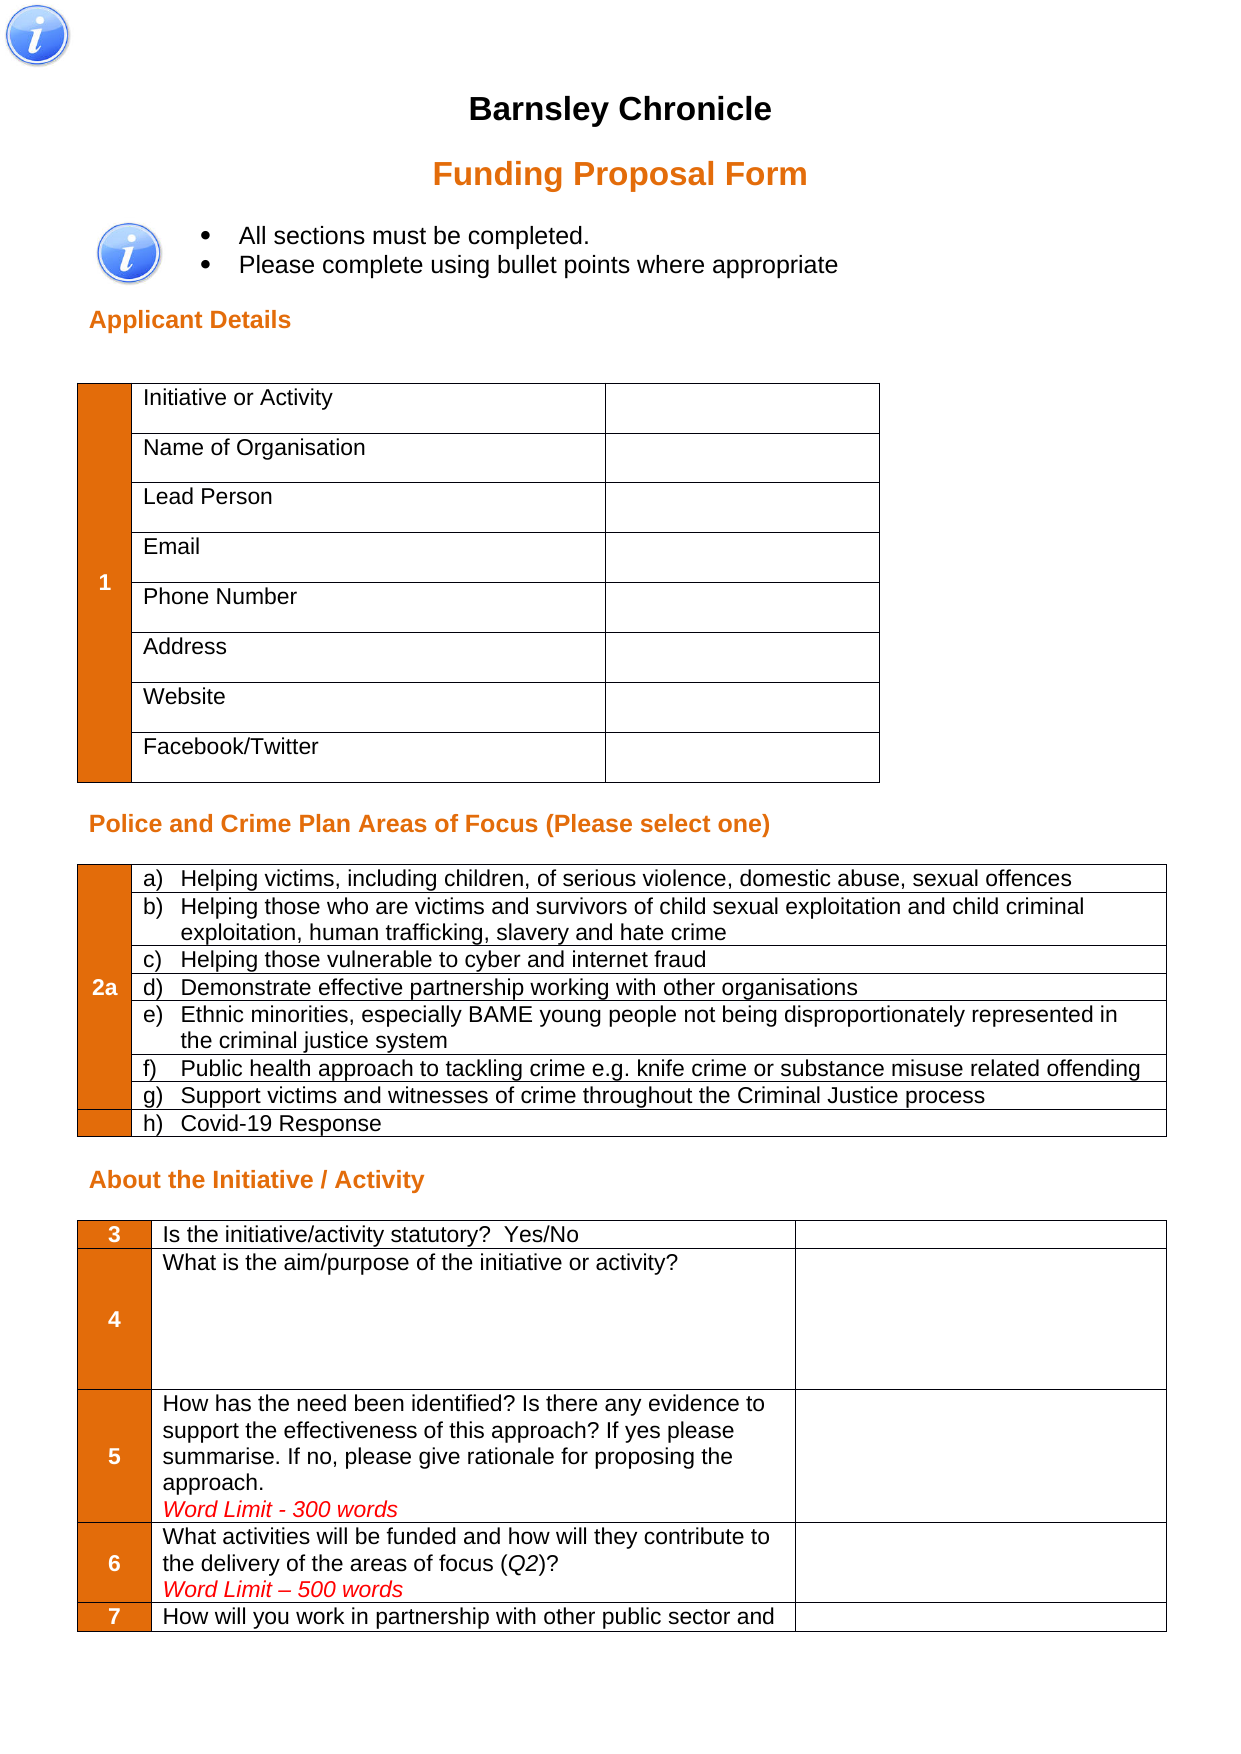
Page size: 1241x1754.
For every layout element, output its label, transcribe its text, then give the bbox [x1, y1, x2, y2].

table_cell What is the aim/purpose of the initiative or activity? [152, 1249, 795, 1389]
table_cell Address [132, 633, 605, 682]
table_cell [606, 633, 879, 682]
table_header [606, 334, 879, 382]
list All sections must be completed. [201, 221, 1152, 250]
table_cell Is the initiative/activity statutory? Yes/No [152, 1221, 795, 1248]
table_header [795, 1165, 1167, 1220]
picture [92, 217, 166, 288]
list Please complete using bullet points where appropriate [201, 250, 1152, 278]
table_cell 3 [78, 1221, 151, 1248]
table_cell Initiative or Activity [132, 384, 605, 432]
table_cell What activities will be funded and how will they contribute to the delivery of the areas of focus (Q2)? Word Limit – 500 words [152, 1523, 795, 1602]
table_cell [606, 583, 879, 632]
table_cell [606, 683, 879, 732]
picture [0, 0, 74, 70]
table_cell 1 [78, 384, 131, 782]
table_cell Email [132, 533, 605, 582]
table_cell Website [132, 683, 605, 732]
table_cell Helping those who are victims and survivors of child sexual exploitation and child criminal exploitation, human trafficking, slavery and hate crime [132, 893, 1166, 945]
table_cell Helping those vulnerable to cyber and internet fraud [132, 946, 1166, 973]
table_cell How has the need been identified? Is there any evidence to support the effectiveness of this approach? If yes please summarise. If no, please give rationale for proposing the approach. Word Limit - 300 words [152, 1390, 795, 1522]
table_cell [796, 1221, 1166, 1248]
table_cell 4 [78, 1249, 151, 1389]
table_cell Covid-19 Response [132, 1110, 1166, 1136]
table_cell [796, 1603, 1166, 1631]
table_cell Helping victims, including children, of serious violence, domestic abuse, sexual offences [132, 865, 1166, 892]
table_cell [606, 483, 879, 532]
table_cell [796, 1390, 1166, 1522]
text Funding Proposal Form [89, 154, 1152, 192]
table_cell [606, 434, 879, 482]
table_cell 7 [78, 1603, 151, 1631]
table_cell Police and Crime Plan Areas of Focus (Please select one) [78, 782, 1167, 864]
table_cell 5 [78, 1390, 151, 1522]
text Applicant Details [89, 305, 1152, 334]
table_cell Lead Person [132, 483, 605, 532]
table_cell [606, 533, 879, 582]
table_cell Facebook/Twitter [132, 733, 605, 782]
table_cell [606, 384, 879, 432]
table_cell [78, 1110, 131, 1136]
table_cell [796, 1249, 1166, 1389]
table_cell Demonstrate effective partnership working with other organisations [132, 974, 1166, 1000]
table_cell Name of Organisation [132, 434, 605, 482]
table_cell How will you work in partnership with other public sector and [152, 1603, 795, 1631]
table_header [78, 334, 606, 382]
table_header About the Initiative / Activity [78, 1165, 795, 1220]
text Barnsley Chronicle [89, 89, 1152, 127]
table_cell 6 [78, 1523, 151, 1602]
table_cell 2a [78, 865, 131, 1109]
table_cell Support victims and witnesses of crime throughout the Criminal Justice process [132, 1082, 1166, 1109]
table_cell Public health approach to tackling crime e.g. knife crime or substance misuse related offending [132, 1055, 1166, 1081]
table_cell [606, 733, 879, 782]
table_cell Phone Number [132, 583, 605, 632]
table_cell Ethnic minorities, especially BAME young people not being disproportionately represented in the criminal justice system [132, 1001, 1166, 1054]
table_cell [796, 1523, 1166, 1602]
